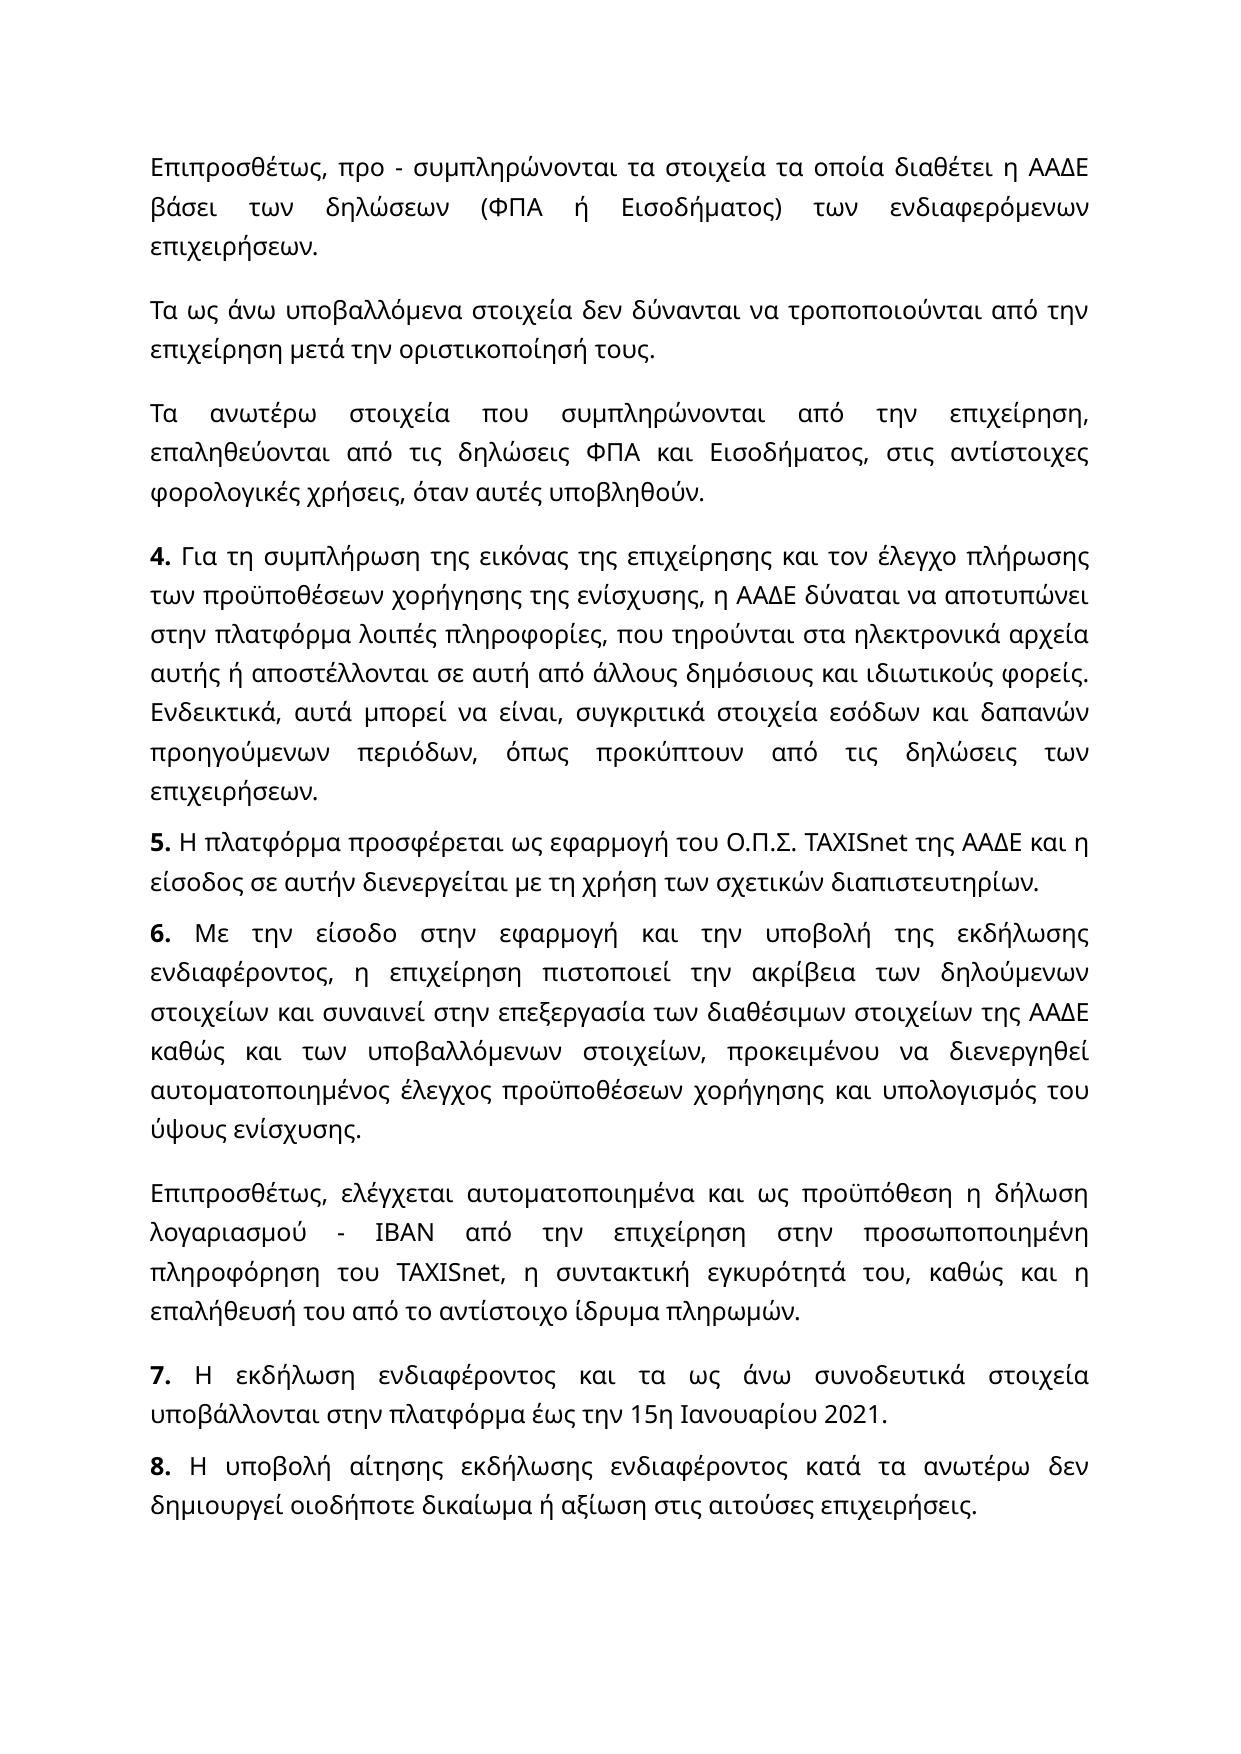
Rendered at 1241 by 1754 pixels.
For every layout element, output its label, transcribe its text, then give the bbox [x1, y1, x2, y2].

text 6. Με την είσοδο στην εφαρμογή και την υποβολή της εκδήλωσης ενδιαφέροντος, η επιχείρηση πιστοποιεί την ακρίβεια των δηλούμενων στοιχείων και συναινεί στην επεξεργασία των διαθέσιμων στοιχείων της ΑΑΔΕ καθώς και των υποβαλλόμενων στοιχείων, προκειμένου να διενεργηθεί αυτοματοποιημένος έλεγχος προϋποθέσεων χορήγησης και υπολογισμός του ύψους ενίσχυσης. [150, 916, 1090, 1146]
text 8. Η υποβολή αίτησης εκδήλωσης ενδιαφέροντος κατά τα ανωτέρω δεν δημιουργεί οιοδήποτε δικαίωμα ή αξίωση στις αιτούσες επιχειρήσεις. [150, 1448, 1090, 1522]
text Τα ανωτέρω στοιχεία που συμπληρώνονται από την επιχείρηση, επαληθεύονται από τις δηλώσεις ΦΠΑ και Εισοδήματος, στις αντίστοιχες φορολογικές χρήσεις, όταν αυτές υποβληθούν. [150, 396, 1090, 508]
text 4. Για τη συμπλήρωση της εικόνας της επιχείρησης και τον έλεγχο πλήρωσης των προϋποθέσεων χορήγησης της ενίσχυσης, η ΑΑΔΕ δύναται να αποτυπώνει στην πλατφόρμα λοιπές πληροφορίες, που τηρούνται στα ηλεκτρονικά αρχεία αυτής ή αποστέλλονται σε αυτή από άλλους δημόσιους και ιδιωτικούς φορείς. Ενδεικτικά, αυτά μπορεί να είναι, συγκριτικά στοιχεία εσόδων και δαπανών προηγούμενων περιόδων, όπως προκύπτουν από τις δηλώσεις των επιχειρήσεων. [150, 538, 1090, 807]
text Επιπροσθέτως, προ - συμπληρώνονται τα στοιχεία τα οποία διαθέτει η ΑΑΔΕ βάσει των δηλώσεων (ΦΠΑ ή Εισοδήματος) των ενδιαφερόμενων επιχειρήσεων. [150, 150, 1090, 262]
text Τα ως άνω υποβαλλόμενα στοιχεία δεν δύνανται να τροποποιούνται από την επιχείρηση μετά την οριστικοποίησή τους. [150, 292, 1090, 366]
text 7. Η εκδήλωση ενδιαφέροντος και τα ως άνω συνοδευτικά στοιχεία υποβάλλονται στην πλατφόρμα έως την 15η Ιανουαρίου 2021. [150, 1357, 1090, 1431]
text Επιπροσθέτως, ελέγχεται αυτοματοποιημένα και ως προϋπόθεση η δήλωση λογαριασμού - ΙΒΑΝ από την επιχείρηση στην προσωποποιημένη πληροφόρηση του TAXISnet, η συντακτική εγκυρότητά του, καθώς και η επαλήθευσή του από το αντίστοιχο ίδρυμα πληρωμών. [150, 1176, 1090, 1327]
text 5. Η πλατφόρμα προσφέρεται ως εφαρμογή του Ο.Π.Σ. TAXISnet της ΑΑΔΕ και η είσοδος σε αυτήν διενεργείται με τη χρήση των σχετικών διαπιστευτηρίων. [150, 825, 1090, 898]
